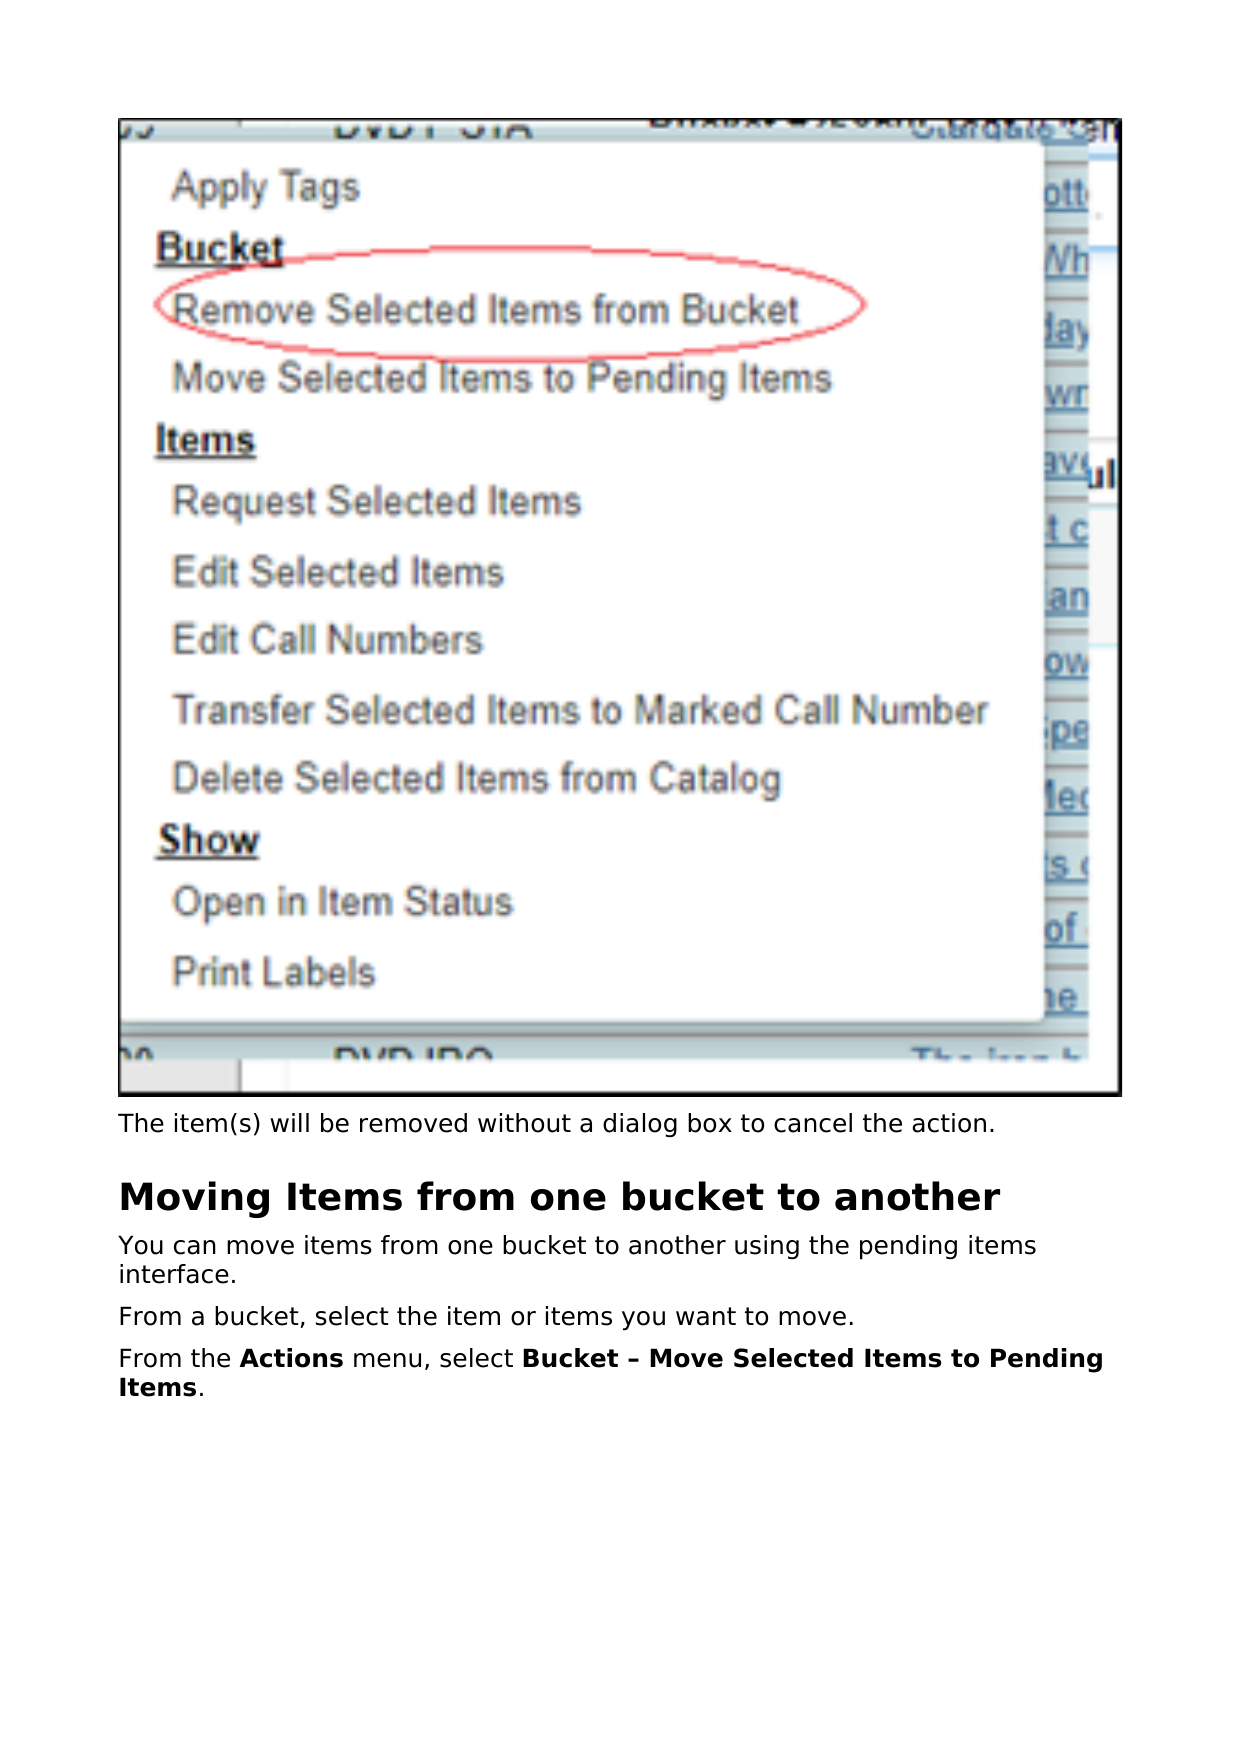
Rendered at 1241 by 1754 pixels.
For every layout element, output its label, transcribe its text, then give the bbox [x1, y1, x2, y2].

subtitle Moving Items from one bucket to another [118, 1175, 1122, 1219]
text You can move items from one bucket to another using the pending items interface. [118, 1232, 1122, 1290]
text The item(s) will be removed without a dialog box to cancel the action. [118, 1109, 1122, 1138]
picture [118, 118, 1123, 1097]
text From a bucket, select the item or items you want to move. [118, 1302, 1122, 1332]
text From the Actions menu, select Bucket – Move Selected Items to Pending Items. [118, 1344, 1122, 1402]
